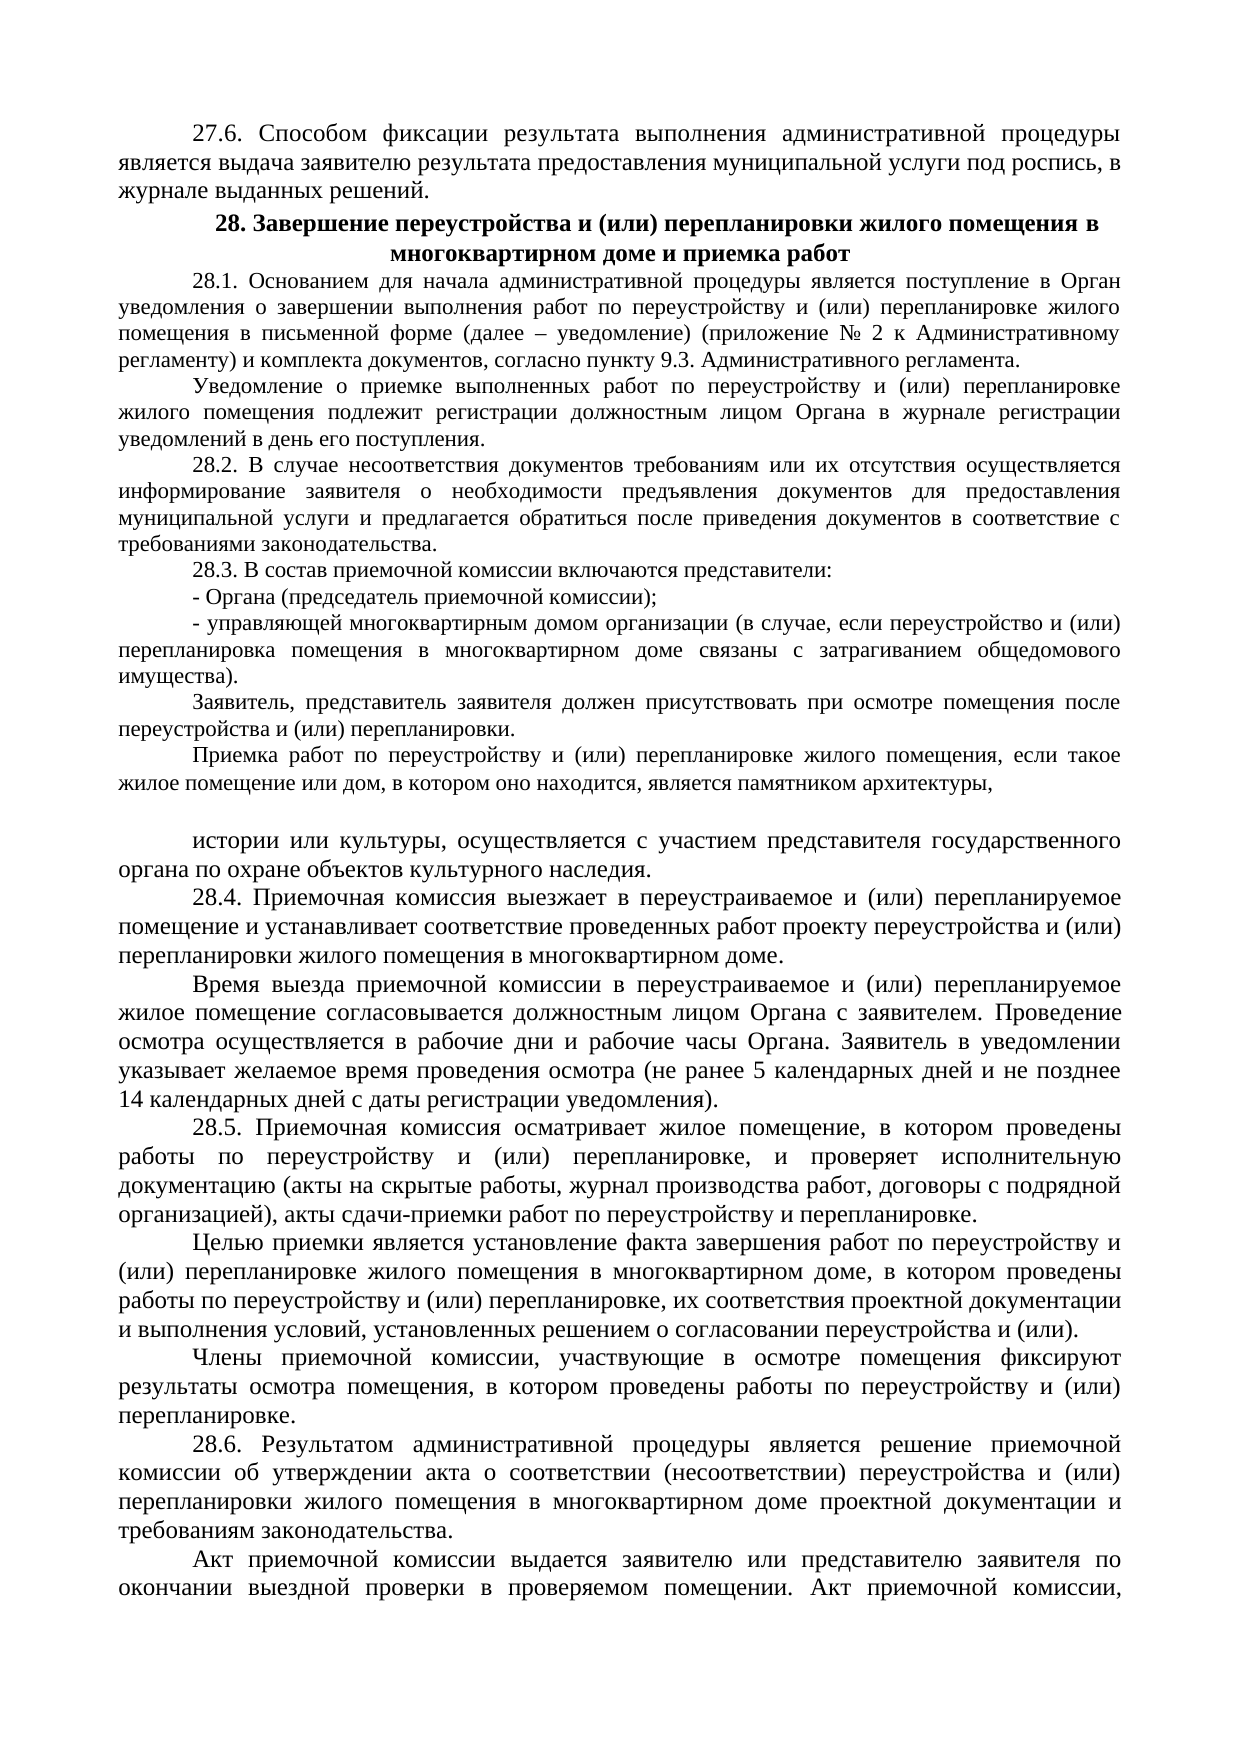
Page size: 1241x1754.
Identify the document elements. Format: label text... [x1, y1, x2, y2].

text истории или культуры, осуществляется с участием представителя государственного органа по охране объектов культурного наследия. [118, 825, 1122, 882]
text Целью приемки является установление факта завершения работ по переустройству и (или) перепланировке жилого помещения в многоквартирном доме, в котором проведены работы по переустройству и (или) перепланировке, их соответствия проектной документации и выполнения условий, установленных решением о согласовании переустройства и (или). [118, 1227, 1122, 1342]
text Члены приемочной комиссии, участвующие в осмотре помещения фиксируют результаты осмотра помещения, в котором проведены работы по переустройству и (или) перепланировке. [118, 1342, 1122, 1429]
text - Органа (председатель приемочной комиссии); [118, 583, 1122, 609]
text 28.4. Приемочная комиссия выезжает в переустраиваемое и (или) перепланируемое помещение и устанавливает соответствие проведенных работ проекту переустройства и (или) перепланировки жилого помещения в многоквартирном доме. [118, 882, 1122, 969]
text Акт приемочной комиссии выдается заявителю или представителю заявителя по окончании выездной проверки в проверяемом помещении. Акт приемочной комиссии, [118, 1544, 1122, 1601]
text - управляющей многоквартирным домом организации (в случае, если переустройство и (или) перепланировка помещения в многоквартирном доме связаны с затрагиванием общедомового имущества). [118, 609, 1122, 688]
text Заявитель, представитель заявителя должен присутствовать при осмотре помещения после переустройства и (или) перепланировки. [118, 688, 1122, 741]
text Уведомление о приемке выполненных работ по переустройству и (или) перепланировке жилого помещения подлежит регистрации должностным лицом Органа в журнале регистрации уведомлений в день его поступления. [118, 372, 1122, 451]
text 27.6. Способом фиксации результата выполнения административной процедуры является выдача заявителю результата предоставления муниципальной услуги под роспись, в журнале выданных решений. [118, 118, 1122, 204]
text 28.2. В случае несоответствия документов требованиям или их отсутствия осуществляется информирование заявителя о необходимости предъявления документов для предоставления муниципальной услуги и предлагается обратиться после приведения документов в соответствие с требованиями законодательства. [118, 451, 1122, 557]
text Приемка работ по переустройству и (или) перепланировке жилого помещения, если такое жилое помещение или дом, в котором оно находится, является памятником архитектуры, [118, 741, 1122, 796]
text 28. Завершение переустройства и (или) перепланировки жилого помещения в многоквартирном доме и приемка работ [118, 204, 1122, 267]
text 28.3. В состав приемочной комиссии включаются представители: [118, 557, 1122, 583]
text Время выезда приемочной комиссии в переустраиваемое и (или) перепланируемое жилое помещение согласовывается должностным лицом Органа с заявителем. Проведение осмотра осуществляется в рабочие дни и рабочие часы Органа. Заявитель в уведомлении указывает желаемое время проведения осмотра (не ранее 5 календарных дней и не позднее 14 календарных дней с даты регистрации уведомления). [118, 969, 1122, 1112]
text 28.6. Результатом административной процедуры является решение приемочной комиссии об утверждении акта о соответствии (несоответствии) переустройства и (или) перепланировки жилого помещения в многоквартирном доме проектной документации и требованиям законодательства. [118, 1429, 1122, 1544]
text 28.1. Основанием для начала административной процедуры является поступление в Орган уведомления о завершении выполнения работ по переустройству и (или) перепланировке жилого помещения в письменной форме (далее – уведомление) (приложение № 2 к Административному регламенту) и комплекта документов, согласно пункту 9.3. Административного регламента. [118, 267, 1122, 372]
text 28.5. Приемочная комиссия осматривает жилое помещение, в котором проведены работы по переустройству и (или) перепланировке, и проверяет исполнительную документацию (акты на скрытые работы, журнал производства работ, договоры с подрядной организацией), акты сдачи-приемки работ по переустройству и перепланировке. [118, 1112, 1122, 1227]
